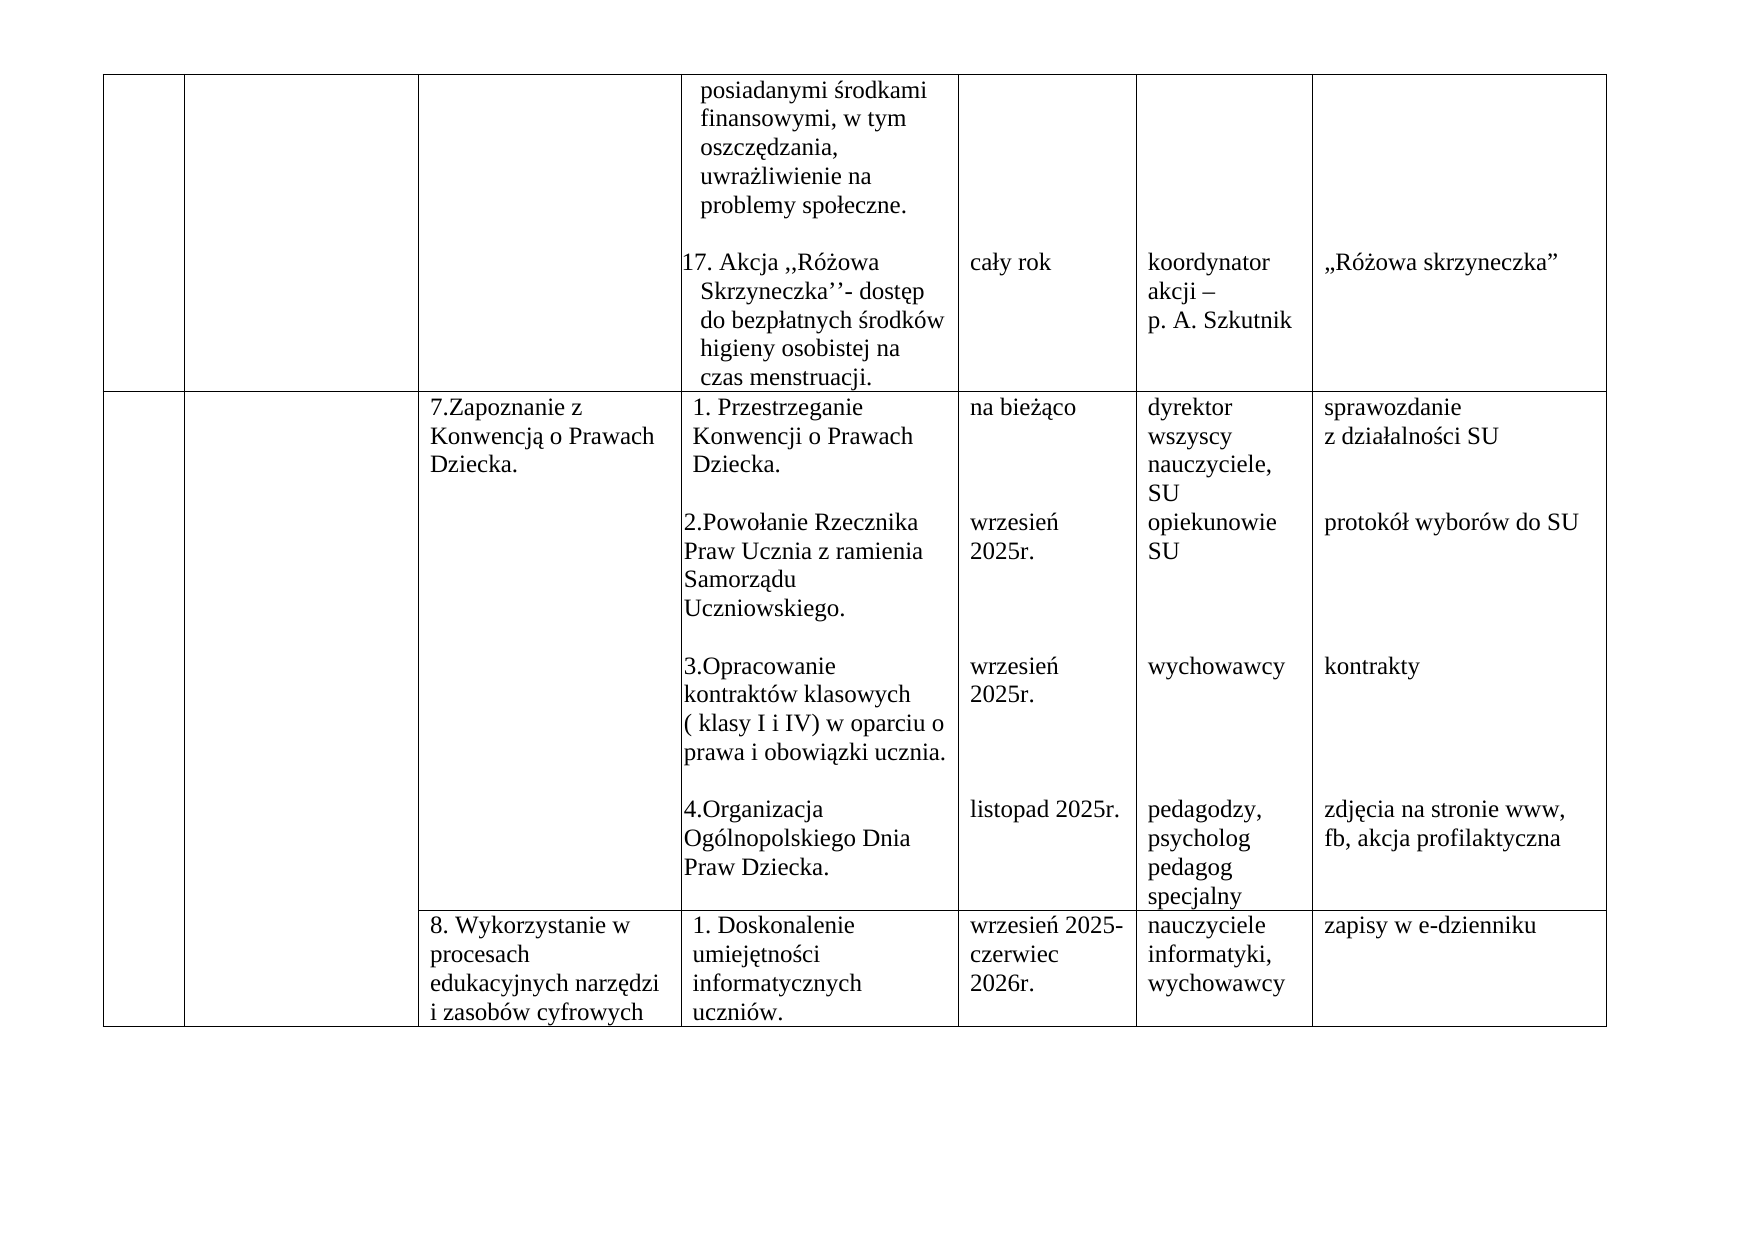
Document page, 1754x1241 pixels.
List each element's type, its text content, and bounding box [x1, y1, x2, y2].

table_cell 7.Zapoznanie z Konwencją o Prawach Dziecka. [419, 392, 681, 909]
table_cell 1. Przestrzeganie Konwencji o Prawach Dziecka. 2.Powołanie Rzecznika Praw Ucznia z ramienia Samorządu Uczniowskiego. 3.Opracowanie kontraktów klasowych ( klasy I i IV) w oparciu o prawa i obowiązki ucznia. 4.Organizacja Ogólnopolskiego Dnia Praw Dziecka. [682, 392, 958, 909]
table_cell nauczyciele informatyki, wychowawcy [1137, 911, 1312, 1026]
table_cell [104, 75, 184, 391]
table_cell zapisy w e-dzienniku [1313, 911, 1606, 1026]
table_cell 1. Doskonalenie umiejętności informatycznych uczniów. [682, 911, 958, 1026]
table_cell dyrektor wszyscy nauczyciele, SU opiekunowie SU wychowawcy pedagodzy, psycholog pedagog specjalny [1137, 392, 1312, 909]
table_cell wrzesień 2025-czerwiec 2026r. [959, 911, 1136, 1026]
table_cell [185, 392, 418, 1026]
table_cell sprawozdanie z działalności SU protokół wyborów do SU kontrakty zdjęcia na stronie www, fb, akcja profilaktyczna [1313, 392, 1606, 909]
table_cell [104, 392, 184, 1026]
table_cell „Różowa skrzyneczka” [1313, 75, 1606, 391]
table_cell cały rok [959, 75, 1136, 391]
table_cell na bieżąco wrzesień 2025r. wrzesień 2025r. listopad 2025r. [959, 392, 1136, 909]
table_cell [185, 75, 418, 391]
table_cell 8. Wykorzystanie w procesach edukacyjnych narzędzi i zasobów cyfrowych [419, 911, 681, 1026]
table_cell [419, 75, 681, 391]
table_cell posiadanymi środkami finansowymi, w tym oszczędzania, uwrażliwienie na problemy społeczne. 17. Akcja ,,Różowa Skrzyneczka’’- dostęp do bezpłatnych środków higieny osobistej na czas menstruacji. [682, 75, 958, 391]
table_cell koordynator akcji – p. A. Szkutnik [1137, 75, 1312, 391]
